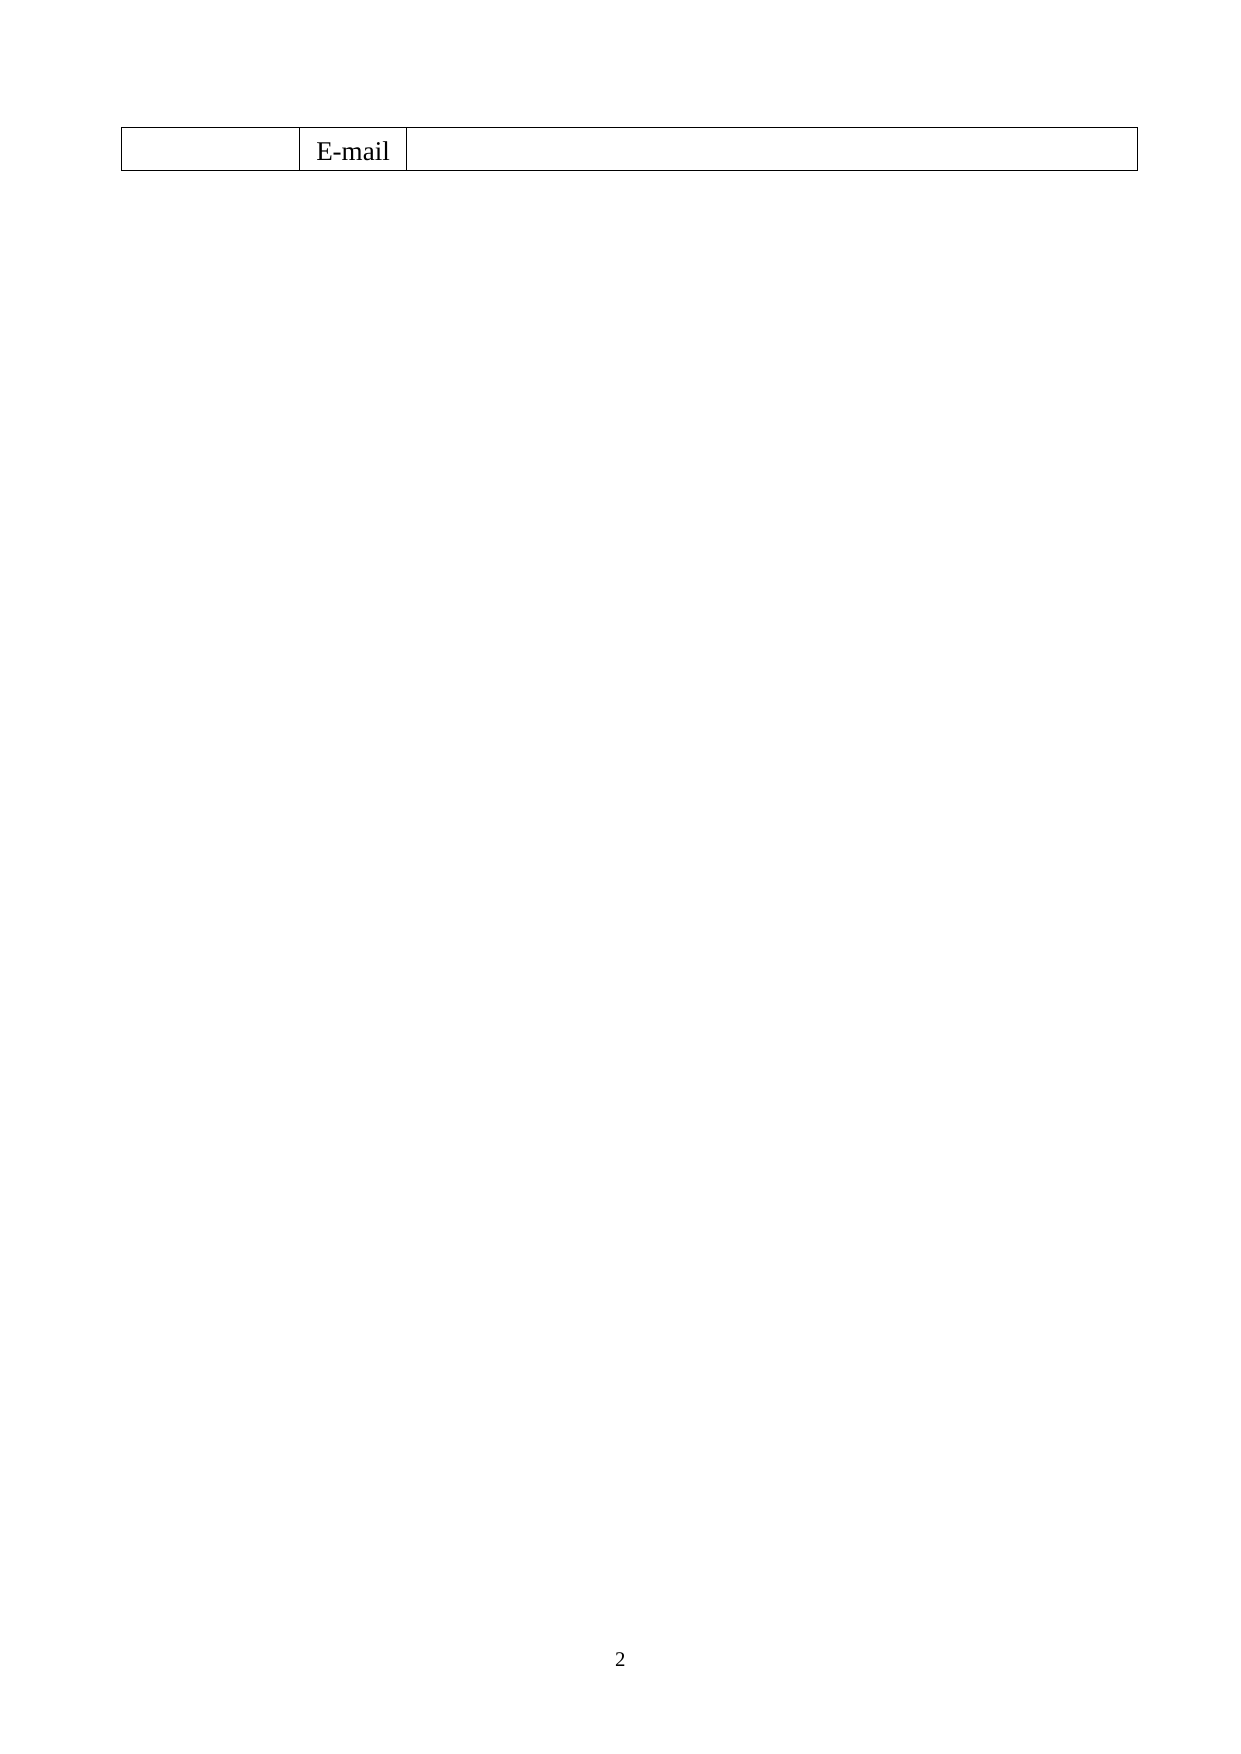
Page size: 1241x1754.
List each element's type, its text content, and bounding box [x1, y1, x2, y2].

table_cell E-mail [300, 128, 406, 170]
table_cell [407, 128, 1137, 170]
